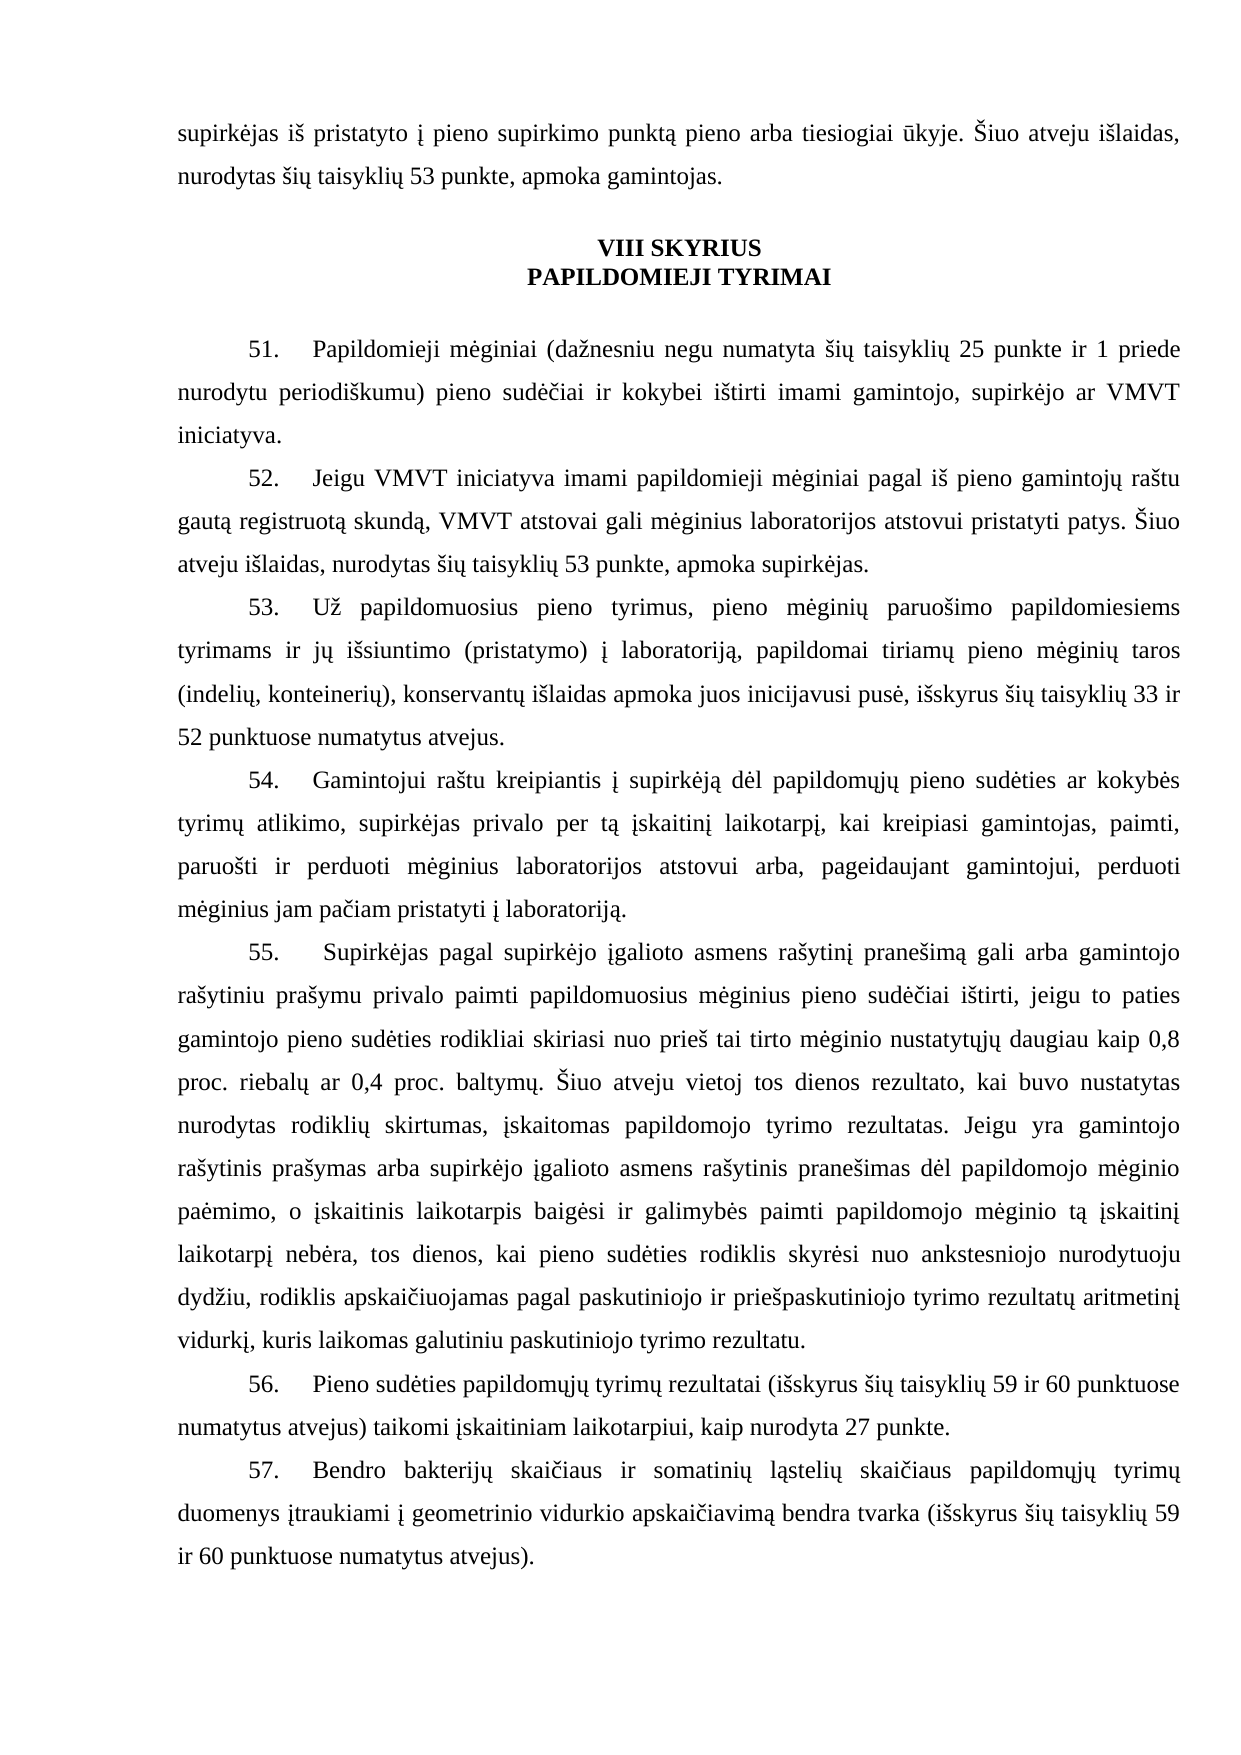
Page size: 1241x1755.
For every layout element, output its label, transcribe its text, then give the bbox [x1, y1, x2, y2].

text 51. Papildomieji mėginiai (dažnesniu negu numatyta šių taisyklių 25 punkte ir 1 priede nurodytu periodiškumu) pieno sudėčiai ir kokybei ištirti imami gamintojo, supirkėjo ar VMVT iniciatyva. [177, 334, 1181, 449]
text 55. Supirkėjas pagal supirkėjo įgalioto asmens rašytinį pranešimą gali arba gamintojo rašytiniu prašymu privalo paimti papildomuosius mėginius pieno sudėčiai ištirti, jeigu to paties gamintojo pieno sudėties rodikliai skiriasi nuo prieš tai tirto mėginio nustatytųjų daugiau kaip 0,8 proc. riebalų ar 0,4 proc. baltymų. Šiuo atveju vietoj tos dienos rezultato, kai buvo nustatytas nurodytas rodiklių skirtumas, įskaitomas papildomojo tyrimo rezultatas. Jeigu yra gamintojo rašytinis prašymas arba supirkėjo įgalioto asmens rašytinis pranešimas dėl papildomojo mėginio paėmimo, o įskaitinis laikotarpis baigėsi ir galimybės paimti papildomojo mėginio tą įskaitinį laikotarpį nebėra, tos dienos, kai pieno sudėties rodiklis skyrėsi nuo ankstesniojo nurodytuoju dydžiu, rodiklis apskaičiuojamas pagal paskutiniojo ir priešpaskutiniojo tyrimo rezultatų aritmetinį vidurkį, kuris laikomas galutiniu paskutiniojo tyrimo rezultatu. [177, 937, 1181, 1354]
text 53. Už papildomuosius pieno tyrimus, pieno mėginių paruošimo papildomiesiems tyrimams ir jų išsiuntimo (pristatymo) į laboratoriją, papildomai tiriamų pieno mėginių taros (indelių, konteinerių), konservantų išlaidas apmoka juos inicijavusi pusė, išskyrus šių taisyklių 33 ir 52 punktuose numatytus atvejus. [177, 592, 1181, 751]
text VIII SKYRIUS [177, 233, 1181, 262]
text 54. Gamintojui raštu kreipiantis į supirkėją dėl papildomųjų pieno sudėties ar kokybės tyrimų atlikimo, supirkėjas privalo per tą įskaitinį laikotarpį, kai kreipiasi gamintojas, paimti, paruošti ir perduoti mėginius laboratorijos atstovui arba, pageidaujant gamintojui, perduoti mėginius jam pačiam pristatyti į laboratoriją. [177, 765, 1181, 923]
text supirkėjas iš pristatyto į pieno supirkimo punktą pieno arba tiesiogiai ūkyje. Šiuo atveju išlaidas, nurodytas šių taisyklių 53 punkte, apmoka gamintojas. [177, 118, 1181, 190]
text 56. Pieno sudėties papildomųjų tyrimų rezultatai (išskyrus šių taisyklių 59 ir 60 punktuose numatytus atvejus) taikomi įskaitiniam laikotarpiui, kaip nurodyta 27 punkte. [177, 1369, 1181, 1441]
text PAPILDOMIEJI TYRIMAI [177, 262, 1181, 291]
text 52. Jeigu VMVT iniciatyva imami papildomieji mėginiai pagal iš pieno gamintojų raštu gautą registruotą skundą, VMVT atstovai gali mėginius laboratorijos atstovui pristatyti patys. Šiuo atveju išlaidas, nurodytas šių taisyklių 53 punkte, apmoka supirkėjas. [177, 463, 1181, 578]
text 57. Bendro bakterijų skaičiaus ir somatinių ląstelių skaičiaus papildomųjų tyrimų duomenys įtraukiami į geometrinio vidurkio apskaičiavimą bendra tvarka (išskyrus šių taisyklių 59 ir 60 punktuose numatytus atvejus). [177, 1455, 1181, 1570]
